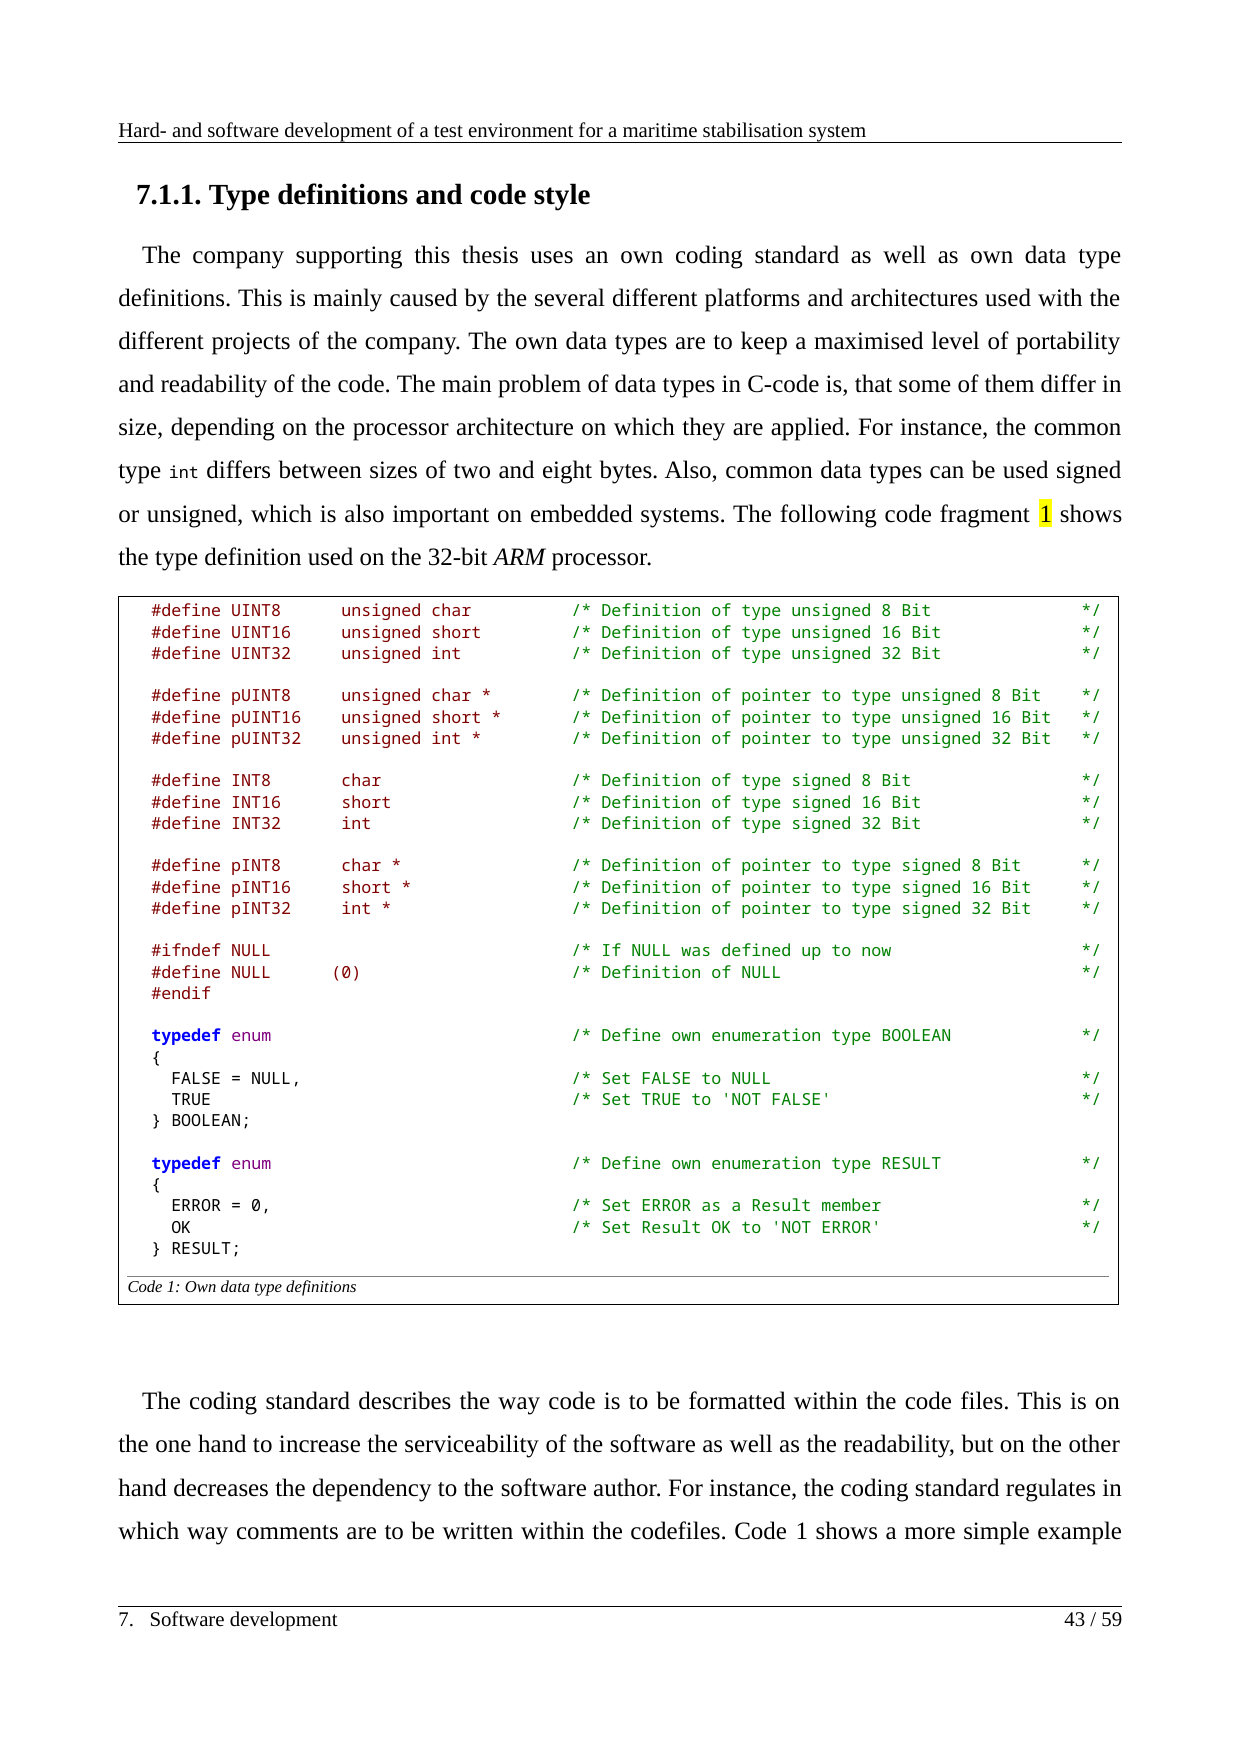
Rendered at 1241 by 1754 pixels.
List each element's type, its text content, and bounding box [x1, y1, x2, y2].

text Code 1: Own data type definitions [127, 1277, 1109, 1296]
text TRUE /* Set TRUE to 'NOT FALSE' */ [127, 1094, 1109, 1108]
text #define UINT8 unsigned char /* Definition of type unsigned 8 Bit */ [127, 605, 1109, 620]
text #define INT16 short /* Definition of type signed 16 Bit */ [127, 796, 1109, 811]
text } BOOLEAN; [127, 1115, 1109, 1130]
subtitle Type definitions and code style [118, 177, 1122, 211]
text The coding standard describes the way code is to be formatted within the code files. This is on the one hand to increase the serviceability of the software as well as the readability, but on the other hand decreases the dependency to the software author. For instance, the coding standard regulates in which way comments are to be written within the codefiles. Code 1 shows a more simple example [118, 1386, 1122, 1544]
text FALSE = NULL, /* Set FALSE to NULL */ [127, 1072, 1109, 1087]
text } RESULT; [127, 1242, 1109, 1257]
text typedef enum /* Define own enumeration type BOOLEAN */ [127, 1030, 1109, 1045]
text { [127, 1051, 1109, 1066]
text #define pUINT8 unsigned char * /* Definition of pointer to type unsigned 8 Bit */ [127, 690, 1109, 705]
text OK /* Set Result OK to 'NOT ERROR' */ [127, 1221, 1109, 1236]
text The company supporting this thesis uses an own coding standard as well as own data type definitions. This is mainly caused by the several different platforms and architectures used with the different projects of the company. The own data types are to keep a maximised level of portability and readability of the code. The main problem of data types in C-code is, that some of them differ in size, depending on the processor architecture on which they are applied. For instance, the common type int differs between sizes of two and eight bytes. Also, common data types can be used signed or unsigned, which is also important on embedded systems. The following code fragment 1 shows the type definition used on the 32-bit ARM processor. [118, 240, 1122, 571]
text #define NULL (0) /* Definition of NULL */ [127, 966, 1109, 981]
text #define pINT8 char * /* Definition of pointer to type signed 8 Bit */ [127, 860, 1109, 875]
text #endif [127, 987, 1109, 1002]
text #define pUINT16 unsigned short * /* Definition of pointer to type unsigned 16 Bit */ [127, 711, 1109, 726]
text #define pUINT32 unsigned int * /* Definition of pointer to type unsigned 32 Bit */ [127, 732, 1109, 747]
text #ifndef NULL /* If NULL was defined up to now */ [127, 945, 1109, 960]
text #define INT8 char /* Definition of type signed 8 Bit */ [127, 775, 1109, 790]
text ERROR = 0, /* Set ERROR as a Result member */ [127, 1200, 1109, 1215]
text #define pINT32 int * /* Definition of pointer to type signed 32 Bit */ [127, 902, 1109, 917]
text { [127, 1179, 1109, 1193]
text typedef enum /* Define own enumeration type RESULT */ [127, 1157, 1109, 1172]
text #define pINT16 short * /* Definition of pointer to type signed 16 Bit */ [127, 881, 1109, 896]
text #define INT32 int /* Definition of type signed 32 Bit */ [127, 817, 1109, 832]
text #define UINT16 unsigned short /* Definition of type unsigned 16 Bit */ [127, 626, 1109, 641]
text #define UINT32 unsigned int /* Definition of type unsigned 32 Bit */ [127, 647, 1109, 662]
